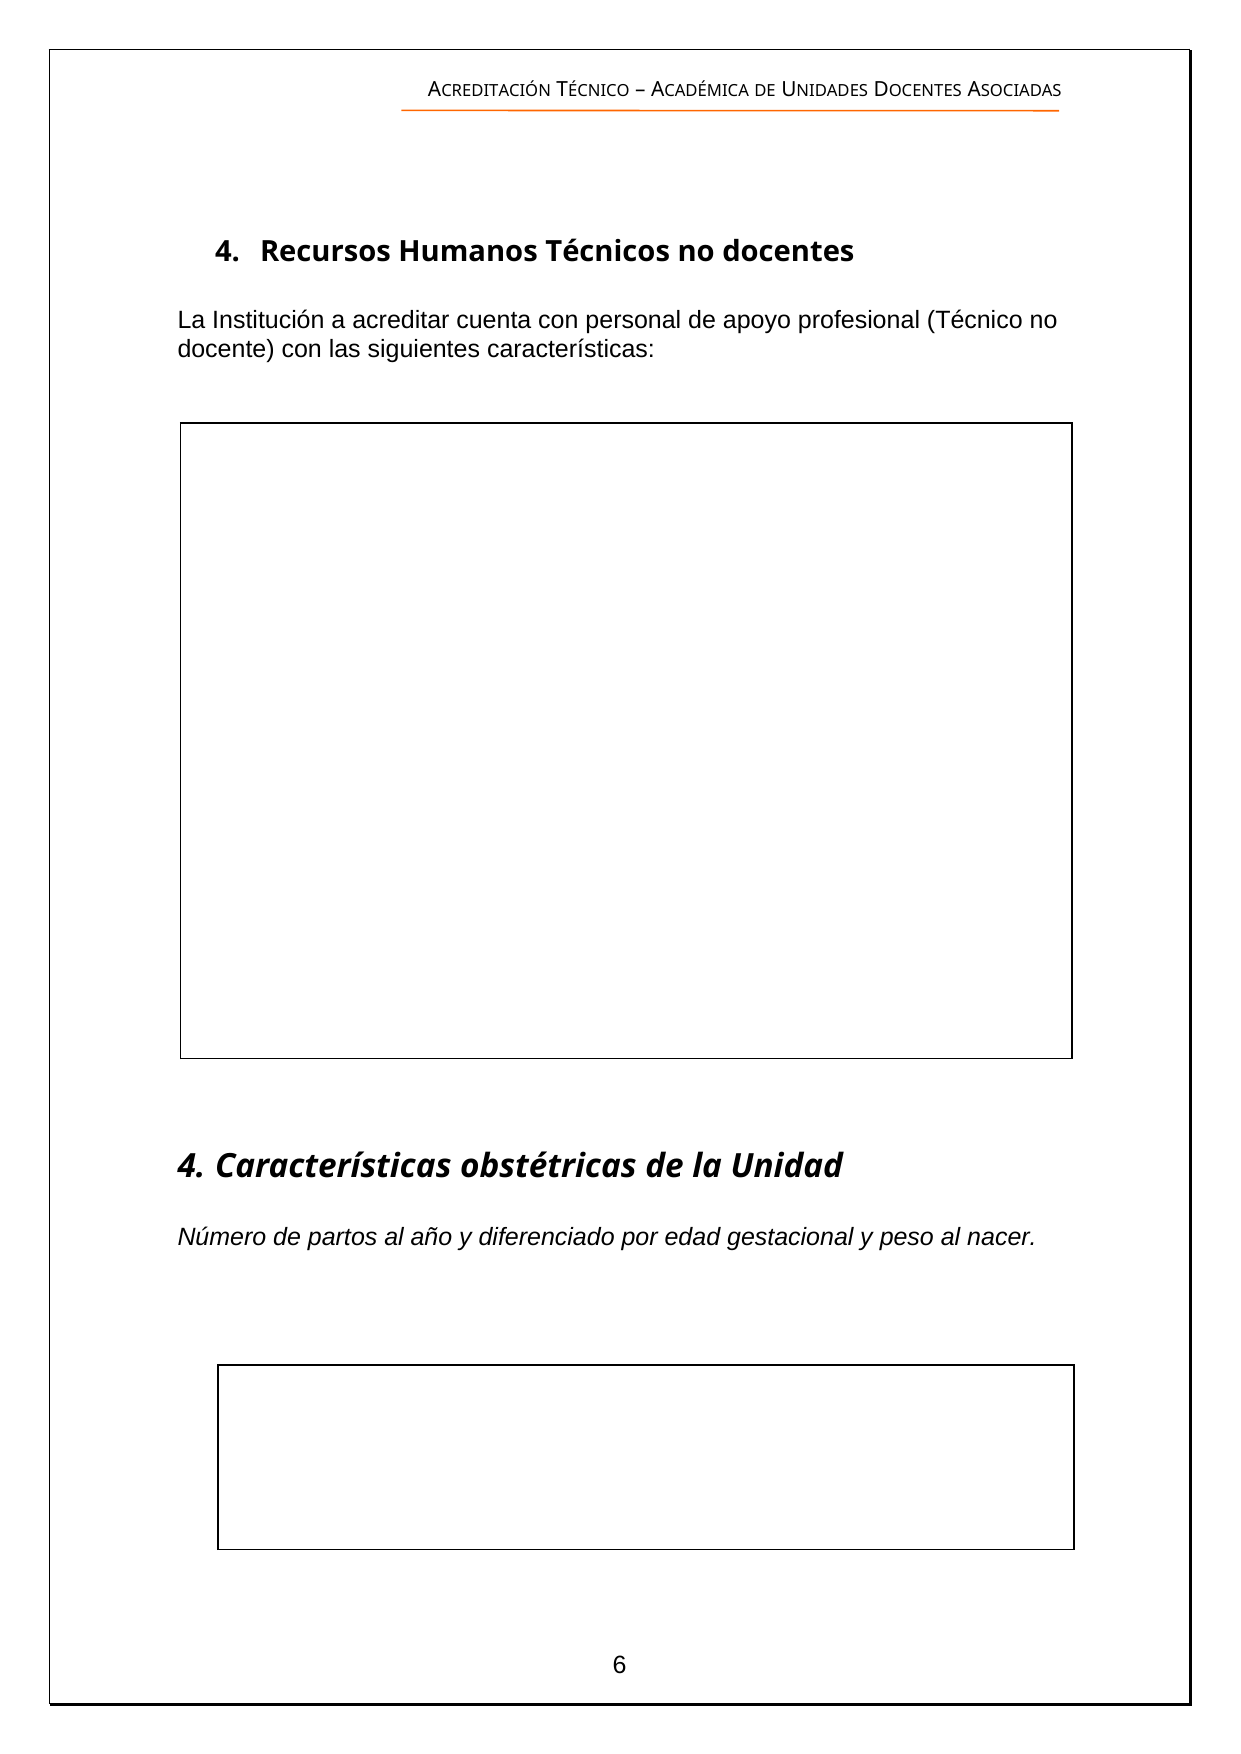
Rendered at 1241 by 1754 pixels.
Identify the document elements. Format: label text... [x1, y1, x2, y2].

subtitle Características obstétricas de la Unidad [177, 1142, 1061, 1187]
text La Institución a acreditar cuenta con personal de apoyo profesional (Técnico no docente) con las siguientes características: [177, 305, 1061, 362]
text Número de partos al año y diferenciado por edad gestacional y peso al nacer. [177, 1222, 1061, 1251]
subtitle Recursos Humanos Técnicos no docentes [215, 230, 1061, 270]
